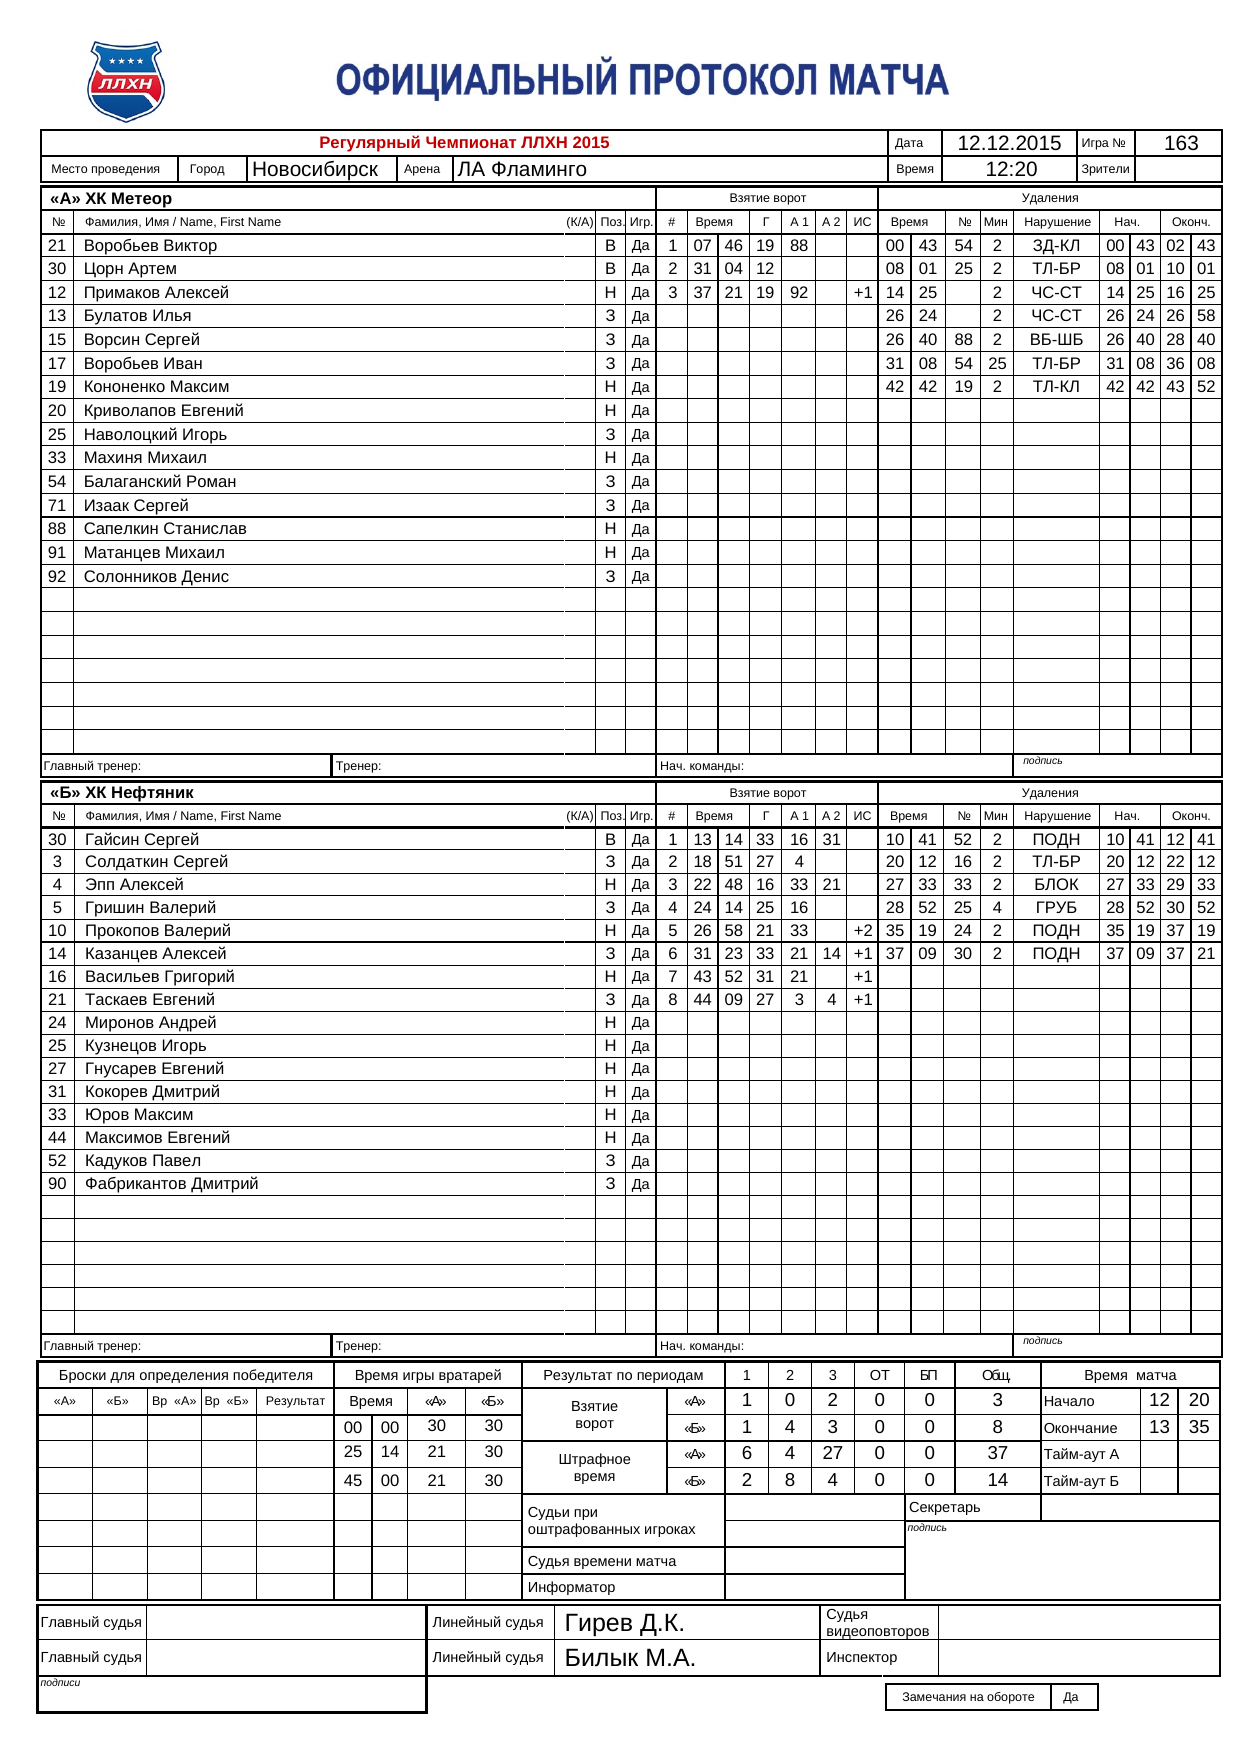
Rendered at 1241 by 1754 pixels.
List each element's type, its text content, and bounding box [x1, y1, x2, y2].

table_cell [626, 659, 655, 682]
table_cell 33 [750, 829, 781, 849]
table_cell [1014, 989, 1099, 1011]
table_cell 26 [879, 305, 910, 327]
table_cell [981, 683, 1013, 706]
table_cell 52 [1192, 896, 1221, 918]
table_cell 8 [657, 989, 687, 1011]
table_cell [565, 874, 595, 895]
table_cell Нач. [1100, 211, 1160, 233]
table_header Взятие ворот [657, 783, 877, 803]
table_cell [750, 1150, 781, 1172]
table_cell [688, 328, 717, 351]
table_cell [879, 588, 910, 611]
table_cell [1161, 636, 1190, 658]
table_cell [816, 281, 846, 303]
table_cell Штрафное время [523, 1442, 666, 1493]
table_cell [946, 683, 980, 706]
table_cell 4 [981, 896, 1013, 918]
table_cell [719, 1173, 749, 1195]
table_cell [1014, 1058, 1099, 1079]
table_cell [1192, 1288, 1221, 1310]
table_cell [1100, 707, 1129, 729]
table_cell Нарушение [1014, 805, 1099, 826]
table_cell [981, 1242, 1013, 1264]
table_cell [1131, 707, 1160, 729]
table_cell 33 [1131, 874, 1160, 895]
table_cell Н [596, 1012, 625, 1033]
table_header Дата [889, 131, 941, 155]
table_cell Место проведения [42, 157, 177, 181]
table_cell 21 [782, 943, 815, 964]
table_cell [565, 257, 595, 280]
table_cell [1131, 989, 1160, 1011]
table_cell 2 [657, 257, 687, 280]
table_cell 10 [1100, 829, 1129, 849]
table_cell [1100, 1311, 1129, 1333]
table_cell 92 [782, 281, 815, 303]
table_cell [202, 1441, 256, 1467]
table_cell ЧС-СТ [1014, 281, 1099, 303]
table_cell [688, 683, 717, 706]
table_cell 25 [981, 352, 1013, 374]
table_cell Да [626, 1150, 655, 1172]
table_cell З [596, 943, 625, 964]
table_cell [1100, 1288, 1129, 1310]
table_cell [408, 1547, 465, 1573]
table_cell Н [596, 1104, 625, 1126]
table_cell [912, 1150, 943, 1172]
table_cell 52 [944, 829, 980, 849]
table_cell [408, 1521, 465, 1546]
table_cell 5 [657, 920, 687, 941]
table_cell [912, 494, 945, 516]
table_cell [946, 730, 980, 753]
table_cell [719, 1058, 749, 1079]
table_cell [42, 1265, 74, 1287]
table_cell [847, 399, 877, 422]
table_cell [879, 707, 910, 729]
table_cell [981, 1104, 1013, 1126]
table_cell [981, 1311, 1013, 1333]
table_cell [1100, 1150, 1129, 1172]
table_cell [912, 989, 943, 1011]
table_cell Казанцев Алексей [75, 943, 564, 964]
table_cell 19 [750, 235, 781, 256]
table_cell [596, 659, 625, 682]
table_cell [944, 1127, 980, 1149]
table_cell ПОДН [1014, 829, 1099, 849]
table_cell Время [688, 805, 749, 826]
table_cell Поз. [596, 805, 625, 826]
table_cell [565, 1196, 595, 1218]
table_cell [1161, 1150, 1190, 1172]
table_cell [148, 1441, 201, 1467]
table_cell [688, 352, 717, 374]
table_cell 91 [42, 541, 73, 564]
table_cell Сапелкин Станислав [74, 518, 564, 540]
table_cell [981, 446, 1013, 469]
table_cell 24 [944, 920, 980, 941]
table_cell 22 [688, 874, 717, 895]
table_cell [782, 730, 815, 753]
table_cell [257, 1416, 333, 1440]
table_cell [75, 1219, 564, 1241]
table_cell 0 [855, 1442, 904, 1467]
table_cell [981, 707, 1013, 729]
table_cell [726, 1521, 904, 1546]
table_cell Фабрикантов Дмитрий [75, 1173, 564, 1195]
table_cell [1131, 612, 1160, 634]
table_cell Фамилия, Имя / Name, First Name [74, 211, 565, 233]
table_header Взятие ворот [657, 188, 877, 209]
table_cell (К/А) [565, 805, 595, 826]
table_cell [202, 1547, 256, 1573]
table_cell Кадуков Павел [75, 1150, 564, 1172]
table_cell [719, 328, 749, 351]
table_cell 27 [750, 989, 781, 1011]
table_cell [1014, 966, 1099, 987]
table_cell [981, 1035, 1013, 1057]
table_cell # [657, 211, 687, 233]
table_cell [847, 1104, 877, 1126]
table_cell [39, 1494, 92, 1520]
table_cell [1179, 1441, 1219, 1467]
table_cell [981, 423, 1013, 445]
table_cell 12 [1161, 829, 1190, 849]
table_cell [946, 470, 980, 493]
table_cell [750, 1196, 781, 1218]
table_cell [93, 1468, 147, 1493]
table_cell [565, 518, 595, 540]
table_cell 43 [1192, 235, 1221, 256]
table_cell [1192, 1265, 1221, 1287]
table_cell [657, 565, 687, 587]
table_cell [39, 1574, 92, 1599]
table_cell [1014, 1219, 1099, 1241]
table_cell 31 [879, 352, 910, 374]
table_cell Да [626, 943, 655, 964]
table_cell 14 [879, 281, 910, 303]
table_cell [879, 1012, 910, 1033]
table_cell [1131, 966, 1160, 987]
table_cell [879, 565, 910, 587]
table_cell Н [596, 399, 625, 422]
table_cell [1161, 1127, 1190, 1149]
table_cell З [596, 1173, 625, 1195]
table_cell 31 [750, 966, 781, 987]
table_cell [408, 1574, 465, 1599]
table_cell 19 [912, 920, 943, 941]
table_cell [565, 636, 595, 658]
table_cell Оконч. [1161, 805, 1221, 826]
table_cell [816, 541, 846, 564]
table_cell [1014, 730, 1099, 753]
table_cell [816, 683, 846, 706]
table_cell [944, 1242, 980, 1264]
table_cell [750, 518, 781, 540]
table_cell [719, 376, 749, 398]
table_cell [1192, 399, 1221, 422]
table_header 3 [812, 1363, 854, 1387]
table_cell 26 [1100, 305, 1129, 327]
table_cell 19 [42, 376, 73, 398]
table_cell [719, 1012, 749, 1033]
table_cell 02 [1161, 235, 1190, 256]
table_cell [981, 470, 1013, 493]
table_cell [657, 683, 687, 706]
table_cell [782, 565, 815, 587]
table_cell 30 [466, 1416, 521, 1440]
table_cell Окончание [1042, 1415, 1140, 1440]
table_cell [565, 399, 595, 422]
table_cell [719, 541, 749, 564]
table_cell [74, 659, 564, 682]
table_cell Нач. [1100, 805, 1160, 826]
table_cell 30 [466, 1441, 521, 1467]
table_cell [981, 1196, 1013, 1218]
table_cell [428, 1677, 882, 1711]
table_cell [1100, 636, 1129, 658]
table_cell [1192, 1196, 1221, 1218]
table_cell [257, 1468, 333, 1493]
table_cell 33 [782, 920, 815, 941]
table_cell [981, 730, 1013, 753]
table_cell [946, 494, 980, 516]
table_cell [816, 588, 846, 611]
table_cell Инспектор [821, 1640, 938, 1675]
table_cell 33 [782, 874, 815, 895]
table_cell [74, 707, 564, 729]
table_cell [816, 1012, 846, 1033]
table_cell [1136, 157, 1221, 181]
table_cell 44 [42, 1127, 74, 1149]
table_cell № [42, 805, 74, 826]
table_cell [719, 1104, 749, 1126]
table_cell [782, 352, 815, 374]
table_cell +1 [847, 989, 877, 1011]
table_cell [782, 1288, 815, 1310]
table_cell [1161, 1104, 1190, 1126]
table_cell [750, 1219, 781, 1241]
table_header БП [905, 1363, 954, 1387]
table_cell ИС [847, 805, 877, 826]
table_cell [93, 1494, 147, 1520]
table_cell [1161, 399, 1190, 422]
table_cell [565, 305, 595, 327]
table_cell 41 [912, 829, 943, 849]
table_cell [75, 1265, 564, 1287]
table_cell [565, 966, 595, 987]
table_cell [74, 612, 564, 634]
table_cell В [596, 257, 625, 280]
table_cell 42 [1100, 376, 1129, 398]
table_cell 41 [1131, 829, 1160, 849]
table_cell 31 [688, 257, 717, 280]
table_cell Кузнецов Игорь [75, 1035, 564, 1057]
table_cell 33 [912, 874, 943, 895]
table_cell 2 [981, 920, 1013, 941]
table_cell [565, 730, 595, 753]
table_cell «А» [668, 1442, 724, 1467]
table_cell [93, 1574, 147, 1599]
table_cell [750, 1265, 781, 1287]
table_cell [39, 1521, 92, 1546]
table_cell Главный судья [39, 1606, 146, 1639]
table_cell [1161, 494, 1190, 516]
table_cell [688, 399, 717, 422]
table_cell 33 [944, 874, 980, 895]
table_cell [1131, 683, 1160, 706]
table_cell [879, 1219, 910, 1241]
table_cell [1014, 518, 1099, 540]
table_cell [912, 1058, 943, 1079]
table_cell [879, 612, 910, 634]
table_cell [42, 1196, 74, 1218]
table_cell [688, 612, 717, 634]
table_cell [719, 588, 749, 611]
table_cell [816, 1265, 846, 1287]
table_cell [981, 636, 1013, 658]
table_cell 0 [905, 1468, 954, 1493]
table_cell [202, 1494, 256, 1520]
table_cell [1161, 1081, 1190, 1103]
table_cell [626, 1242, 655, 1264]
table_cell 44 [688, 989, 717, 1011]
table_cell [1014, 1081, 1099, 1103]
table_cell [782, 707, 815, 729]
table_cell [657, 1196, 687, 1218]
table_cell [981, 1012, 1013, 1033]
table_cell [1014, 1265, 1099, 1287]
table_cell [657, 636, 687, 658]
table_cell 00 [1100, 235, 1129, 256]
table_cell [879, 1058, 910, 1079]
table_cell Махиня Михаил [74, 446, 564, 469]
table_cell В [596, 829, 625, 849]
table_cell [1192, 966, 1221, 987]
table_cell [847, 659, 877, 682]
table_cell [1014, 494, 1099, 516]
table_cell [657, 446, 687, 469]
table_cell [944, 1150, 980, 1172]
table_cell [1100, 565, 1129, 587]
table_cell [335, 1494, 371, 1520]
table_cell [42, 707, 73, 729]
table_cell Начало [1042, 1389, 1140, 1413]
table_cell [782, 1311, 815, 1333]
table_cell [1161, 1035, 1190, 1057]
table_cell 33 [42, 446, 73, 469]
table_cell 25 [944, 896, 980, 918]
table_cell [596, 1265, 625, 1287]
table_cell [75, 1288, 564, 1310]
table_cell Да [626, 494, 655, 516]
table_cell [1161, 1219, 1190, 1241]
table_cell [719, 1150, 749, 1172]
table_cell [1014, 446, 1099, 469]
table_cell [565, 612, 595, 634]
table_cell [93, 1547, 147, 1573]
table_cell «А» [668, 1389, 724, 1413]
table_cell 14 [956, 1468, 1040, 1493]
table_cell [912, 470, 945, 493]
table_cell [565, 707, 595, 729]
table_cell [1192, 1242, 1221, 1264]
table_cell [1161, 1173, 1190, 1195]
table_cell [912, 1311, 943, 1333]
table_cell [1192, 494, 1221, 516]
table_cell [912, 565, 945, 587]
table_cell [1014, 541, 1099, 564]
table_cell [1192, 636, 1221, 658]
table_cell [626, 636, 655, 658]
table_cell [657, 1127, 687, 1149]
table_cell 2 [981, 305, 1013, 327]
table_cell 00 [373, 1416, 407, 1440]
table_cell Гришин Валерий [75, 896, 564, 918]
table_cell 2 [981, 943, 1013, 964]
table_cell [912, 541, 945, 564]
table_cell [42, 730, 73, 753]
table_cell 35 [879, 920, 910, 941]
table_cell З [596, 423, 625, 445]
table_cell Булатов Илья [74, 305, 564, 327]
table_cell Линейный судья [428, 1640, 554, 1675]
table_cell 27 [812, 1442, 854, 1467]
table_cell 13 [1141, 1415, 1177, 1440]
table_cell ГРУБ [1014, 896, 1099, 918]
table_cell [847, 1127, 877, 1149]
table_cell [1100, 1012, 1129, 1033]
table_cell 37 [879, 943, 910, 964]
table_cell [335, 1574, 371, 1599]
table_cell [657, 470, 687, 493]
table_cell [981, 1127, 1013, 1149]
table_cell [1161, 1012, 1190, 1033]
table_cell [912, 1265, 943, 1287]
table_cell [626, 588, 655, 611]
table_cell Вр «А» [148, 1389, 201, 1413]
table_cell [1100, 1196, 1129, 1218]
table_cell [847, 328, 877, 351]
table_cell [981, 612, 1013, 634]
table_cell [1100, 1173, 1129, 1195]
table_cell [782, 328, 815, 351]
table_cell 35 [1179, 1415, 1219, 1440]
table_cell 4 [657, 896, 687, 918]
table_cell [565, 1288, 595, 1310]
table_cell 88 [782, 235, 815, 256]
table_cell [912, 659, 945, 682]
table_cell [1100, 683, 1129, 706]
table_cell ПОДН [1014, 920, 1099, 941]
table_cell 54 [946, 235, 980, 256]
table_cell 2 [981, 874, 1013, 895]
table_cell [879, 446, 910, 469]
table_cell [373, 1521, 407, 1546]
table_cell [565, 588, 595, 611]
table_cell [816, 1081, 846, 1103]
picture [5, 28, 1179, 129]
table_cell [719, 1265, 749, 1287]
table_cell [688, 423, 717, 445]
table_cell [981, 989, 1013, 1011]
table_cell [912, 1219, 943, 1241]
table_cell Тренер: [333, 1335, 655, 1356]
table_cell Нарушение [1014, 211, 1099, 233]
table_cell [981, 399, 1013, 422]
table_cell Н [596, 281, 625, 303]
table_cell [879, 1173, 910, 1195]
table_cell [688, 1219, 717, 1241]
table_cell 2 [981, 376, 1013, 398]
table_cell [946, 399, 980, 422]
table_cell [1131, 1219, 1160, 1241]
table_cell [1131, 1035, 1160, 1057]
table_cell [750, 1058, 781, 1079]
table_cell 10 [879, 829, 910, 849]
table_cell [688, 1173, 717, 1195]
table_header Броски для определения победителя [39, 1363, 333, 1387]
table_cell 2 [981, 281, 1013, 303]
table_cell [257, 1547, 333, 1573]
table_cell [1131, 565, 1160, 587]
table_cell [74, 588, 564, 611]
table_cell 40 [912, 328, 945, 351]
table_cell Тайм-аут Б [1042, 1468, 1140, 1493]
table_cell 25 [335, 1441, 371, 1467]
table_cell [981, 1173, 1013, 1195]
table_cell [912, 588, 945, 611]
table_cell ПОДН [1014, 943, 1099, 964]
table_cell [565, 446, 595, 469]
table_cell 31 [1100, 352, 1129, 374]
table_cell [750, 1035, 781, 1057]
table_cell [148, 1494, 201, 1520]
table_cell [939, 1606, 1219, 1639]
table_cell [912, 612, 945, 634]
table_cell [879, 1150, 910, 1172]
table_cell Кокорев Дмитрий [75, 1081, 564, 1103]
table_cell [816, 1150, 846, 1172]
table_cell [565, 1173, 595, 1195]
table_cell [981, 966, 1013, 987]
table_cell [1192, 1104, 1221, 1126]
table_cell [42, 1219, 74, 1241]
table_cell [93, 1416, 147, 1440]
table_cell [719, 659, 749, 682]
table_cell А 1 [782, 211, 815, 233]
table_cell 3 [657, 281, 687, 303]
table_cell Н [596, 1127, 625, 1149]
table_cell 1 [657, 235, 687, 256]
table_cell З [596, 328, 625, 351]
table_cell [782, 305, 815, 327]
table_cell 30 [408, 1416, 465, 1440]
table_cell Солонников Денис [74, 565, 564, 587]
table_cell Время [335, 1389, 407, 1413]
table_cell 36 [1161, 352, 1190, 374]
table_cell [565, 541, 595, 564]
table_cell [981, 588, 1013, 611]
table_cell [816, 636, 846, 658]
table_cell 2 [981, 235, 1013, 256]
table_cell [782, 518, 815, 540]
table_cell [879, 966, 910, 987]
table_cell Васильев Григорий [75, 966, 564, 987]
table_cell Фамилия, Имя / Name, First Name [75, 805, 565, 826]
table_cell [944, 966, 980, 987]
table_cell 16 [42, 966, 74, 987]
table_cell подпись [1014, 755, 1221, 776]
table_cell [688, 1104, 717, 1126]
table_cell [688, 470, 717, 493]
table_cell Воробьев Виктор [74, 235, 564, 256]
table_cell Н [596, 1058, 625, 1079]
table_cell Г [750, 805, 781, 826]
table_cell [782, 1127, 815, 1149]
table_cell 09 [912, 943, 943, 964]
table_cell [847, 1311, 877, 1333]
table_cell [847, 707, 877, 729]
table_cell «Б » [466, 1389, 521, 1413]
table_cell [148, 1521, 201, 1546]
table_cell [816, 1035, 846, 1057]
table_cell [719, 1196, 749, 1218]
table_cell 01 [912, 257, 945, 280]
table_cell 07 [688, 235, 717, 256]
table_cell [565, 565, 595, 587]
table_cell 23 [719, 943, 749, 964]
table_cell [981, 565, 1013, 587]
table_cell 28 [1100, 896, 1129, 918]
table_cell [879, 636, 910, 658]
table_cell [782, 470, 815, 493]
table_cell [688, 707, 717, 729]
table_cell Н [596, 874, 625, 895]
table_cell [596, 683, 625, 706]
table_cell Взятие ворот [523, 1389, 666, 1440]
table_cell [782, 1104, 815, 1126]
table_cell [596, 1288, 625, 1310]
table_cell [466, 1494, 521, 1520]
table_cell «Б» [668, 1415, 724, 1440]
table_cell [42, 1288, 74, 1310]
table_header Удаления [879, 188, 1221, 209]
table_cell Да [626, 896, 655, 918]
table_cell [657, 494, 687, 516]
table_cell [1192, 1150, 1221, 1172]
table_cell [750, 1104, 781, 1126]
table_cell «Б» [668, 1468, 724, 1493]
table_cell 2 [657, 850, 687, 872]
table_cell [565, 1058, 595, 1079]
table_cell 58 [719, 920, 749, 941]
table_cell Криволапов Евгений [74, 399, 564, 422]
table_cell [847, 612, 877, 634]
table_cell [1192, 683, 1221, 706]
table_cell +1 [847, 943, 877, 964]
table_cell [816, 257, 846, 280]
table_cell [1161, 470, 1190, 493]
table_cell [1100, 1058, 1129, 1079]
table_cell [565, 1081, 595, 1103]
table_cell [626, 1311, 655, 1333]
table_cell [847, 1219, 877, 1241]
table_header Время игры вратарей [335, 1363, 521, 1387]
table_cell [750, 1311, 781, 1333]
table_cell [1100, 494, 1129, 516]
table_cell 31 [816, 829, 846, 849]
table_cell [816, 328, 846, 351]
table_cell 26 [1100, 328, 1129, 351]
table_cell [816, 1196, 846, 1218]
table_cell [782, 1219, 815, 1241]
table_cell [750, 494, 781, 516]
table_cell [726, 1575, 904, 1599]
table_cell 2 [726, 1468, 768, 1493]
table_cell 1 [726, 1389, 768, 1413]
table_cell [1014, 1196, 1099, 1218]
table_cell Да [626, 328, 655, 351]
table_cell [657, 1058, 687, 1079]
table_cell [782, 659, 815, 682]
table_cell [1161, 423, 1190, 445]
table_header Замечания на обороте [887, 1685, 1050, 1709]
table_header Регулярный Чемпионат ЛЛХН 2015 [42, 131, 887, 155]
table_cell 48 [719, 874, 749, 895]
table_cell Гайсин Сергей [75, 829, 564, 849]
table_cell [750, 541, 781, 564]
table_cell Вр «Б» [202, 1389, 256, 1413]
table_cell Да [626, 829, 655, 849]
table_cell [257, 1521, 333, 1546]
table_cell [1192, 470, 1221, 493]
table_cell [847, 683, 877, 706]
table_cell 37 [688, 281, 717, 303]
table_cell [626, 1288, 655, 1310]
table_cell [981, 1288, 1013, 1310]
table_cell 54 [42, 470, 73, 493]
table_cell [257, 1574, 333, 1599]
table_cell Нач. команды: [657, 755, 1012, 776]
table_cell [883, 1677, 1220, 1681]
table_cell 3 [42, 850, 74, 872]
table_cell [847, 1265, 877, 1287]
table_cell [1014, 1035, 1099, 1057]
table_cell [657, 1265, 687, 1287]
table_cell [1192, 1012, 1221, 1033]
table_cell Тайм-аут А [1042, 1441, 1140, 1467]
table_cell ТЛ-БР [1014, 850, 1099, 872]
table_cell [912, 730, 945, 753]
table_cell [688, 376, 717, 398]
table_cell [565, 1242, 595, 1264]
table_cell [596, 707, 625, 729]
table_cell [946, 423, 980, 445]
table_cell [981, 494, 1013, 516]
table_cell [816, 1173, 846, 1195]
table_cell [565, 470, 595, 493]
table_cell 40 [1192, 328, 1221, 351]
table_cell [1100, 1219, 1129, 1241]
table_cell [1100, 966, 1129, 987]
table_cell [1131, 1265, 1160, 1287]
table_cell +1 [847, 281, 877, 303]
table_cell [1161, 565, 1190, 587]
table_cell 26 [1161, 305, 1190, 327]
table_cell [1099, 1682, 1220, 1711]
table_cell [847, 1173, 877, 1195]
table_cell [565, 376, 595, 398]
table_cell [782, 1012, 815, 1033]
table_cell [565, 1127, 595, 1149]
table_cell [816, 518, 846, 540]
table_cell 0 [905, 1415, 954, 1440]
table_cell Да [626, 565, 655, 587]
table_cell [657, 612, 687, 634]
table_cell [912, 1242, 943, 1264]
table_cell [847, 423, 877, 445]
table_cell 8 [956, 1415, 1040, 1440]
table_cell 21 [719, 281, 749, 303]
table_cell [816, 1104, 846, 1126]
table_cell [596, 588, 625, 611]
table_cell Н [596, 1081, 625, 1103]
table_cell [946, 707, 980, 729]
table_cell [39, 1547, 92, 1573]
table_cell [944, 1196, 980, 1218]
table_cell [1192, 1058, 1221, 1079]
table_cell Город [179, 157, 246, 181]
table_cell [782, 1058, 815, 1079]
table_cell ЧС-СТ [1014, 305, 1099, 327]
table_cell [565, 659, 595, 682]
table_cell [626, 707, 655, 729]
table_cell Главный тренер: [42, 755, 330, 776]
table_cell Матанцев Михаил [74, 541, 564, 564]
table_cell 51 [719, 850, 749, 872]
table_cell [1131, 1104, 1160, 1126]
table_cell [879, 518, 910, 540]
table_cell 58 [1192, 305, 1221, 327]
table_cell [688, 494, 717, 516]
table_cell Судья видеоповторов [821, 1606, 938, 1639]
table_cell [719, 518, 749, 540]
table_cell [202, 1574, 256, 1599]
table_cell [596, 636, 625, 658]
table_cell [74, 730, 564, 753]
table_cell (К/А) [565, 211, 595, 233]
table_cell Н [596, 376, 625, 398]
table_cell [1192, 989, 1221, 1011]
table_cell [1100, 659, 1129, 682]
table_cell [912, 683, 945, 706]
table_cell [750, 1173, 781, 1195]
table_cell [1131, 399, 1160, 422]
table_cell 12 [750, 257, 781, 280]
table_cell [879, 1311, 910, 1333]
table_cell Миронов Андрей [75, 1012, 564, 1033]
table_cell [847, 829, 877, 849]
table_cell [657, 1242, 687, 1264]
table_cell 31 [42, 1081, 74, 1103]
table_cell [782, 588, 815, 611]
table_cell [688, 1058, 717, 1079]
table_cell Время [889, 157, 941, 181]
table_cell [148, 1416, 201, 1440]
table_cell [596, 1196, 625, 1218]
table_cell 16 [1161, 281, 1190, 303]
table_cell [847, 874, 877, 895]
table_cell 3 [657, 874, 687, 895]
table_cell 12 [42, 281, 73, 303]
table_cell А 2 [816, 805, 846, 826]
table_cell [847, 730, 877, 753]
table_cell [847, 518, 877, 540]
table_header «Б» ХК Нефтяник [42, 783, 655, 803]
table_cell [688, 1150, 717, 1172]
table_cell Да [626, 1035, 655, 1057]
table_cell 5 [42, 896, 74, 918]
table_cell [93, 1441, 147, 1467]
table_cell [946, 612, 980, 634]
table_cell [1161, 683, 1190, 706]
table_cell [688, 541, 717, 564]
table_cell Да [626, 235, 655, 256]
table_cell 30 [944, 943, 980, 964]
table_cell [1014, 1127, 1099, 1149]
table_cell [565, 352, 595, 374]
table_cell [466, 1574, 521, 1599]
table_cell Эпп Алексей [75, 874, 564, 895]
table_cell [147, 1640, 425, 1675]
table_cell [373, 1494, 407, 1520]
table_cell 01 [1131, 257, 1160, 280]
table_cell [946, 588, 980, 611]
table_cell 0 [769, 1389, 811, 1413]
table_cell [1161, 659, 1190, 682]
table_cell [565, 1219, 595, 1241]
table_cell Воробьев Иван [74, 352, 564, 374]
table_cell 25 [946, 257, 980, 280]
table_cell 46 [719, 235, 749, 256]
table_cell [39, 1416, 92, 1440]
table_cell [626, 1196, 655, 1218]
table_cell [565, 829, 595, 849]
table_cell [981, 1081, 1013, 1103]
table_cell Да [626, 920, 655, 941]
table_cell 26 [879, 328, 910, 351]
table_cell 12 [1131, 850, 1160, 872]
table_cell [657, 1104, 687, 1126]
table_cell [782, 494, 815, 516]
table_header 1 [726, 1363, 768, 1387]
table_cell [912, 707, 945, 729]
table_cell [75, 1242, 564, 1264]
table_cell 37 [1161, 920, 1190, 941]
table_cell З [596, 352, 625, 374]
table_cell [1192, 446, 1221, 469]
table_cell [1100, 541, 1129, 564]
table_cell [626, 730, 655, 753]
table_cell [1161, 518, 1190, 540]
table_cell [42, 612, 73, 634]
table_cell Г [750, 211, 781, 233]
table_cell Изаак Сергей [74, 494, 564, 516]
table_cell Юров Максим [75, 1104, 564, 1126]
table_cell [1100, 1242, 1129, 1264]
table_cell [626, 612, 655, 634]
table_cell [657, 518, 687, 540]
table_cell [750, 376, 781, 398]
table_cell [879, 730, 910, 753]
table_cell [1131, 1242, 1160, 1264]
table_cell [373, 1574, 407, 1599]
table_cell [1131, 1150, 1160, 1172]
table_cell 14 [42, 943, 74, 964]
table_cell Зрители [1078, 157, 1134, 181]
table_cell [816, 1058, 846, 1079]
table_cell 52 [912, 896, 943, 918]
table_cell [912, 423, 945, 445]
table_cell 18 [688, 850, 717, 872]
table_cell [39, 1468, 92, 1493]
table_cell [42, 1242, 74, 1264]
table_cell [879, 494, 910, 516]
table_cell [816, 850, 846, 872]
table_cell [1161, 1058, 1190, 1079]
table_cell [719, 423, 749, 445]
table_cell Билык М.А. [555, 1640, 819, 1675]
table_cell 24 [912, 305, 945, 327]
table_cell 21 [408, 1468, 465, 1493]
table_cell 4 [816, 989, 846, 1011]
table_cell Арена [398, 157, 452, 181]
table_cell Таскаев Евгений [75, 989, 564, 1011]
table_cell [726, 1548, 904, 1573]
table_cell [657, 399, 687, 422]
table_cell 90 [42, 1173, 74, 1195]
table_cell [946, 446, 980, 469]
table_cell [816, 1242, 846, 1264]
table_cell Да [626, 518, 655, 540]
table_cell [782, 423, 815, 445]
table_cell [565, 943, 595, 964]
table_cell 19 [750, 281, 781, 303]
table_cell [816, 1288, 846, 1310]
table_cell Да [626, 376, 655, 398]
table_cell Информатор [523, 1575, 724, 1599]
table_cell [1014, 1104, 1099, 1126]
table_cell Балаганский Роман [74, 470, 564, 493]
table_cell [912, 1196, 943, 1218]
table_cell 25 [42, 423, 73, 445]
table_cell [719, 352, 749, 374]
table_cell [688, 1311, 717, 1333]
table_cell Да [626, 257, 655, 280]
table_cell 25 [912, 281, 945, 303]
table_cell Оконч. [1161, 211, 1221, 233]
table_cell 30 [1161, 896, 1190, 918]
table_cell 0 [905, 1389, 954, 1413]
table_cell [565, 1311, 595, 1333]
table_cell [944, 1173, 980, 1195]
table_cell [750, 730, 781, 753]
table_cell [879, 1104, 910, 1126]
table_cell [335, 1547, 371, 1573]
table_cell [1014, 683, 1099, 706]
table_cell [688, 1127, 717, 1149]
table_cell 43 [912, 235, 945, 256]
table_cell 71 [42, 494, 73, 516]
table_cell Да [626, 305, 655, 327]
table_header Игра № [1078, 131, 1134, 155]
table_cell [816, 920, 846, 941]
table_cell [1131, 636, 1160, 658]
table_cell Время [688, 211, 749, 233]
table_cell З [596, 989, 625, 1011]
table_cell 16 [750, 874, 781, 895]
table_cell [1014, 423, 1099, 445]
table_cell [1192, 659, 1221, 682]
table_cell [1131, 423, 1160, 445]
table_cell 12 [912, 850, 943, 872]
table_cell «Б» [93, 1389, 147, 1413]
table_cell [657, 1012, 687, 1033]
table_cell [657, 541, 687, 564]
table_cell [688, 518, 717, 540]
table_cell [944, 1219, 980, 1241]
table_cell [373, 1547, 407, 1573]
table_cell 2 [981, 257, 1013, 280]
table_cell Да [626, 1081, 655, 1103]
table_cell Ворсин Сергей [74, 328, 564, 351]
table_cell Наволоцкий Игорь [74, 423, 564, 445]
table_cell Тренер: [333, 755, 655, 776]
table_cell [946, 541, 980, 564]
table_cell 25 [42, 1035, 74, 1057]
table_cell № [944, 805, 980, 826]
table_cell [657, 376, 687, 398]
table_cell [879, 541, 910, 564]
table_cell [1192, 1035, 1221, 1057]
table_cell [1192, 541, 1221, 564]
table_cell [719, 1081, 749, 1103]
table_cell Нач. команды: [657, 1335, 1012, 1356]
table_cell Н [596, 518, 625, 540]
table_cell [1014, 659, 1099, 682]
table_cell [719, 305, 749, 327]
table_cell [1161, 1265, 1190, 1287]
table_cell [1100, 470, 1129, 493]
table_cell 7 [657, 966, 687, 987]
table_cell [944, 989, 980, 1011]
table_cell [782, 1150, 815, 1172]
table_cell [1192, 518, 1221, 540]
table_cell Да [626, 1104, 655, 1126]
table_cell [1192, 1311, 1221, 1333]
table_cell [719, 1127, 749, 1149]
table_cell [657, 730, 687, 753]
table_cell [946, 518, 980, 540]
table_cell 09 [719, 989, 749, 1011]
table_cell Да [626, 541, 655, 564]
table_cell 09 [1131, 943, 1160, 964]
table_cell 30 [42, 257, 73, 280]
table_cell 28 [879, 896, 910, 918]
table_cell 13 [42, 305, 73, 327]
table_cell [750, 1081, 781, 1103]
table_cell [750, 352, 781, 374]
table_cell Мин [981, 211, 1013, 233]
table_cell Да [626, 989, 655, 1011]
table_cell 00 [373, 1468, 407, 1493]
table_cell [847, 1081, 877, 1103]
table_cell [847, 376, 877, 398]
table_cell [944, 1058, 980, 1079]
table_cell [719, 446, 749, 469]
table_cell [1131, 730, 1160, 753]
table_cell 88 [42, 518, 73, 540]
table_cell Да [626, 966, 655, 987]
table_cell [879, 1127, 910, 1149]
table_cell 52 [1131, 896, 1160, 918]
table_cell [719, 1242, 749, 1264]
table_cell [944, 1035, 980, 1057]
table_cell 42 [879, 376, 910, 398]
table_header «А» ХК Метеор [42, 188, 655, 209]
table_cell Солдаткин Сергей [75, 850, 564, 872]
table_cell [657, 659, 687, 682]
table_cell [1042, 1495, 1219, 1520]
table_cell [1014, 399, 1099, 422]
table_header Удаления [879, 783, 1221, 803]
table_cell [816, 896, 846, 918]
table_cell [657, 305, 687, 327]
table_cell № [42, 211, 73, 233]
table_cell [816, 565, 846, 587]
table_cell [148, 1547, 201, 1573]
table_cell 4 [812, 1468, 854, 1493]
table_cell З [596, 565, 625, 587]
table_cell [750, 446, 781, 469]
table_cell [1161, 446, 1190, 469]
table_cell Кононенко Максим [74, 376, 564, 398]
table_cell [750, 423, 781, 445]
table_cell 33 [1192, 874, 1221, 895]
table_cell Судьи при оштрафованных игроках [523, 1495, 724, 1546]
table_cell [688, 565, 717, 587]
table_cell 14 [719, 896, 749, 918]
table_cell [565, 1265, 595, 1287]
table_cell [939, 1640, 1219, 1675]
table_cell [847, 1035, 877, 1057]
table_cell 2 [981, 850, 1013, 872]
table_cell Да [626, 1058, 655, 1079]
table_cell # [657, 805, 687, 826]
table_cell Примаков Алексей [74, 281, 564, 303]
table_cell [879, 1288, 910, 1310]
table_cell [688, 1242, 717, 1264]
table_cell 21 [1192, 943, 1221, 964]
table_cell 52 [42, 1150, 74, 1172]
table_cell [1161, 1311, 1190, 1333]
table_cell 21 [42, 989, 74, 1011]
table_cell [816, 305, 846, 327]
table_cell [1131, 1173, 1160, 1195]
table_cell 31 [688, 943, 717, 964]
table_cell [816, 1311, 846, 1333]
table_cell [335, 1521, 371, 1546]
table_header ОТ [855, 1363, 904, 1387]
table_cell [1014, 1150, 1099, 1172]
table_cell [1141, 1441, 1177, 1467]
table_cell [1161, 1196, 1190, 1218]
table_cell [626, 1265, 655, 1287]
table_cell [1100, 1265, 1129, 1287]
table_cell [847, 1058, 877, 1079]
table_cell [816, 399, 846, 422]
table_cell 26 [688, 920, 717, 941]
table_cell [944, 1265, 980, 1287]
table_cell [657, 588, 687, 611]
table_cell [1014, 1012, 1099, 1033]
table_cell З [596, 305, 625, 327]
table_cell [1100, 612, 1129, 634]
table_cell 08 [1131, 352, 1160, 374]
table_cell [1131, 1012, 1160, 1033]
table_cell [719, 1288, 749, 1310]
table_cell [565, 281, 595, 303]
table_cell В [596, 235, 625, 256]
table_cell 08 [879, 257, 910, 280]
table_cell [946, 659, 980, 682]
table_cell [912, 518, 945, 540]
table_cell [565, 989, 595, 1011]
table_cell [657, 1035, 687, 1057]
table_cell [782, 612, 815, 634]
table_cell [42, 636, 73, 658]
table_cell [688, 1196, 717, 1218]
table_cell [719, 1311, 749, 1333]
table_cell [719, 565, 749, 587]
table_cell [719, 1035, 749, 1057]
table_cell [1131, 470, 1160, 493]
table_cell [719, 470, 749, 493]
table_cell 27 [42, 1058, 74, 1079]
table_cell Игр. [626, 211, 655, 233]
table_cell [981, 1058, 1013, 1079]
table_cell БЛОК [1014, 874, 1099, 895]
table_cell [1161, 541, 1190, 564]
table_cell ТЛ-БР [1014, 257, 1099, 280]
table_cell «А» [408, 1389, 465, 1413]
table_cell [1161, 612, 1190, 634]
table_cell [816, 1219, 846, 1241]
table_cell Да [626, 352, 655, 374]
table_cell 24 [42, 1012, 74, 1033]
table_cell [816, 659, 846, 682]
table_cell [39, 1441, 92, 1467]
table_cell [42, 683, 73, 706]
table_cell [981, 659, 1013, 682]
table_cell [657, 1288, 687, 1310]
table_cell Да [626, 281, 655, 303]
table_cell [688, 305, 717, 327]
table_cell [1014, 636, 1099, 658]
table_cell [1100, 1035, 1129, 1057]
table_cell [565, 920, 595, 941]
table_cell [42, 659, 73, 682]
table_cell [688, 446, 717, 469]
table_cell [688, 1265, 717, 1287]
table_cell [1100, 730, 1129, 753]
table_cell [565, 235, 595, 256]
table_cell Да [626, 1173, 655, 1195]
table_cell [596, 730, 625, 753]
table_cell Максимов Евгений [75, 1127, 564, 1149]
table_cell [202, 1416, 256, 1440]
table_cell [719, 683, 749, 706]
table_cell 27 [750, 850, 781, 872]
table_cell [1131, 446, 1160, 469]
table_cell [1014, 612, 1099, 634]
table_cell [847, 850, 877, 872]
table_cell [912, 1173, 943, 1195]
table_cell 19 [946, 376, 980, 398]
table_cell З [596, 470, 625, 493]
table_cell [1100, 423, 1129, 445]
table_cell [626, 683, 655, 706]
table_cell 37 [956, 1442, 1040, 1467]
table_cell [1161, 1288, 1190, 1310]
table_cell 24 [688, 896, 717, 918]
table_cell [944, 1104, 980, 1126]
table_cell [1192, 565, 1221, 587]
table_cell ВБ-ШБ [1014, 328, 1099, 351]
table_cell [912, 1288, 943, 1310]
table_cell [1192, 612, 1221, 634]
table_cell 92 [42, 565, 73, 587]
table_cell [657, 328, 687, 351]
table_cell ИС [847, 211, 877, 233]
table_cell Гнусарев Евгений [75, 1058, 564, 1079]
table_cell [912, 636, 945, 658]
table_cell [1161, 707, 1190, 729]
table_cell Цорн Артем [74, 257, 564, 280]
table_cell [782, 376, 815, 398]
table_cell № [946, 211, 980, 233]
table_cell 25 [1192, 281, 1221, 303]
table_cell 21 [816, 874, 846, 895]
table_cell [847, 588, 877, 611]
table_cell Н [596, 1035, 625, 1057]
table_cell [782, 446, 815, 469]
table_cell [879, 989, 910, 1011]
table_cell [1014, 1288, 1099, 1310]
table_cell [719, 612, 749, 634]
table_cell [565, 1012, 595, 1033]
table_cell [750, 636, 781, 658]
table_cell [1141, 1468, 1177, 1493]
table_cell [565, 423, 595, 445]
table_cell [1014, 1242, 1099, 1264]
table_cell [719, 1219, 749, 1241]
table_cell 13 [688, 829, 717, 849]
table_cell [1131, 659, 1160, 682]
table_cell [782, 1035, 815, 1057]
table_cell 6 [726, 1442, 768, 1467]
table_cell 24 [1131, 305, 1160, 327]
table_cell [657, 1219, 687, 1241]
table_cell [816, 966, 846, 987]
table_cell [408, 1494, 465, 1520]
table_cell 01 [1192, 257, 1221, 280]
table_cell З [596, 896, 625, 918]
table_cell [1192, 1081, 1221, 1103]
table_cell [946, 305, 980, 327]
table_cell Результат [257, 1389, 333, 1413]
table_cell [750, 565, 781, 587]
table_cell подписи [39, 1677, 425, 1711]
table_cell 2 [981, 829, 1013, 849]
table_cell [816, 707, 846, 729]
table_cell 16 [782, 896, 815, 918]
table_cell [879, 659, 910, 682]
table_cell [1014, 470, 1099, 493]
table_cell [626, 1219, 655, 1241]
table_cell Н [596, 920, 625, 941]
table_cell [1014, 707, 1099, 729]
table_cell +2 [847, 920, 877, 941]
table_cell [912, 446, 945, 469]
table_cell Секретарь [906, 1495, 1040, 1520]
table_cell [1100, 446, 1129, 469]
table_cell 37 [1161, 943, 1190, 964]
table_cell [1131, 588, 1160, 611]
table_cell [981, 541, 1013, 564]
table_cell 04 [719, 257, 749, 280]
table_cell [1161, 1242, 1190, 1264]
table_cell Время [879, 211, 945, 233]
table_cell [944, 1288, 980, 1310]
table_cell [816, 612, 846, 634]
table_cell 43 [1131, 235, 1160, 256]
table_cell [1192, 1173, 1221, 1195]
table_cell [148, 1468, 201, 1493]
table_cell [1131, 1288, 1160, 1310]
table_cell Новосибирск [248, 157, 396, 181]
table_cell [719, 636, 749, 658]
table_cell 21 [750, 920, 781, 941]
table_cell [1192, 588, 1221, 611]
table_cell [782, 399, 815, 422]
table_header 2 [769, 1363, 811, 1387]
table_cell 0 [855, 1415, 904, 1440]
table_cell 42 [1131, 376, 1160, 398]
table_cell 4 [769, 1442, 811, 1467]
table_cell [816, 470, 846, 493]
table_cell [879, 683, 910, 706]
table_cell [1014, 565, 1099, 587]
table_cell 29 [1161, 874, 1190, 895]
table_cell А 2 [816, 211, 846, 233]
table_cell [750, 305, 781, 327]
table_cell [1100, 989, 1129, 1011]
table_cell 20 [1179, 1389, 1219, 1413]
table_cell [782, 257, 815, 280]
table_cell [1131, 518, 1160, 540]
table_cell ЗД-КЛ [1014, 235, 1099, 256]
table_cell [946, 565, 980, 587]
table_cell [565, 683, 595, 706]
table_cell [688, 730, 717, 753]
table_cell [750, 612, 781, 634]
table_cell [946, 636, 980, 658]
table_cell [1161, 966, 1190, 987]
table_cell 4 [42, 874, 74, 895]
table_cell [1192, 707, 1221, 729]
table_cell [912, 1035, 943, 1057]
table_cell [912, 1012, 943, 1033]
table_cell [912, 1104, 943, 1126]
table_cell [782, 636, 815, 658]
table_cell Да [626, 423, 655, 445]
table_cell 1 [657, 829, 687, 849]
table_cell [657, 707, 687, 729]
table_cell [750, 659, 781, 682]
table_cell Да [626, 850, 655, 872]
table_cell 54 [946, 352, 980, 374]
table_cell З [596, 494, 625, 516]
table_cell Да [626, 1127, 655, 1149]
table_cell [1192, 423, 1221, 445]
table_cell [1014, 1311, 1099, 1333]
table_cell +1 [847, 966, 877, 987]
table_cell [750, 470, 781, 493]
table_cell 00 [335, 1416, 371, 1440]
table_cell ТЛ-КЛ [1014, 376, 1099, 398]
table_cell Мин [981, 805, 1013, 826]
table_cell 3 [782, 989, 815, 1011]
table_cell 25 [1131, 281, 1160, 303]
table_cell 0 [905, 1442, 954, 1467]
table_cell [596, 1311, 625, 1333]
table_cell [816, 423, 846, 445]
table_cell Да [626, 470, 655, 493]
table_cell 1 [726, 1415, 768, 1440]
table_cell 52 [719, 966, 749, 987]
table_cell [257, 1494, 333, 1520]
table_cell [1131, 1311, 1160, 1333]
table_cell [847, 470, 877, 493]
table_cell Гирев Д.К. [555, 1606, 819, 1639]
table_cell 10 [1161, 257, 1190, 280]
table_cell [782, 1081, 815, 1103]
table_cell [782, 1265, 815, 1287]
table_cell [688, 1081, 717, 1103]
table_cell [847, 257, 877, 280]
table_cell [565, 328, 595, 351]
table_cell 33 [750, 943, 781, 964]
table_cell [847, 305, 877, 327]
table_cell [1131, 1127, 1160, 1149]
table_cell А 1 [782, 805, 815, 826]
table_cell 08 [1192, 352, 1221, 374]
table_cell 27 [1100, 874, 1129, 895]
table_cell Н [596, 966, 625, 987]
table_cell [1014, 588, 1099, 611]
table_cell [202, 1468, 256, 1493]
table_cell [782, 683, 815, 706]
table_cell 3 [812, 1415, 854, 1440]
table_cell [1192, 1219, 1221, 1241]
table_cell 43 [688, 966, 717, 987]
table_header 163 [1136, 131, 1221, 155]
table_cell [879, 423, 910, 445]
table_cell [847, 235, 877, 256]
table_cell [1014, 1173, 1099, 1195]
table_cell [816, 1127, 846, 1149]
table_cell [912, 966, 943, 987]
table_cell Главный тренер: [42, 1335, 330, 1356]
table_cell [782, 1196, 815, 1218]
table_cell 88 [946, 328, 980, 351]
table_cell [657, 1311, 687, 1333]
table_cell 3 [956, 1389, 1040, 1413]
table_cell [1192, 730, 1221, 753]
table_cell [912, 1081, 943, 1103]
table_cell [847, 541, 877, 564]
table_cell [565, 850, 595, 872]
table_cell [816, 376, 846, 398]
table_cell [1161, 989, 1190, 1011]
table_cell [879, 399, 910, 422]
table_header Общ. [956, 1363, 1040, 1387]
table_cell [879, 1196, 910, 1218]
table_cell [847, 1242, 877, 1264]
table_cell [847, 1288, 877, 1310]
table_cell Да [626, 1012, 655, 1033]
table_cell 4 [782, 850, 815, 872]
table_cell [879, 1242, 910, 1264]
table_cell 8 [769, 1468, 811, 1493]
table_cell [1131, 494, 1160, 516]
table_header 12.12.2015 [943, 131, 1076, 155]
table_cell 2 [812, 1389, 854, 1413]
table_cell 22 [1161, 850, 1190, 872]
table_cell [912, 1127, 943, 1149]
table_cell 0 [855, 1389, 904, 1413]
table_cell [1131, 541, 1160, 564]
table_cell [816, 730, 846, 753]
table_cell [847, 352, 877, 374]
table_cell [750, 328, 781, 351]
table_cell Да [626, 399, 655, 422]
table_cell 37 [1100, 943, 1129, 964]
table_cell 20 [1100, 850, 1129, 872]
table_cell 14 [816, 943, 846, 964]
table_cell [688, 636, 717, 658]
table_cell 40 [1131, 328, 1160, 351]
table_cell [981, 518, 1013, 540]
table_cell 4 [769, 1415, 811, 1440]
table_cell 52 [1192, 376, 1221, 398]
table_cell [719, 399, 749, 422]
table_cell [719, 707, 749, 729]
table_cell [596, 612, 625, 634]
table_cell [688, 588, 717, 611]
table_cell 19 [1131, 920, 1160, 941]
table_cell 21 [408, 1441, 465, 1467]
table_cell [74, 636, 564, 658]
table_cell [946, 281, 980, 303]
table_cell Судья времени матча [523, 1548, 724, 1573]
table_cell [847, 565, 877, 587]
table_cell [750, 1242, 781, 1264]
table_cell [565, 494, 595, 516]
table_cell подпись [906, 1522, 1219, 1599]
table_cell [750, 1288, 781, 1310]
table_cell 12:20 [943, 157, 1076, 181]
table_cell [847, 494, 877, 516]
table_cell [944, 1081, 980, 1103]
table_cell [466, 1521, 521, 1546]
table_cell [879, 1035, 910, 1057]
table_cell [1192, 1127, 1221, 1149]
table_cell 0 [855, 1468, 904, 1493]
table_cell 35 [1100, 920, 1129, 941]
table_cell 27 [879, 874, 910, 895]
table_header Время матча [1042, 1363, 1219, 1387]
table_cell [847, 896, 877, 918]
table_cell [1100, 588, 1129, 611]
table_cell [879, 470, 910, 493]
table_cell [816, 352, 846, 374]
table_cell [981, 1219, 1013, 1241]
table_cell [944, 1012, 980, 1033]
table_cell [1131, 1081, 1160, 1103]
table_cell Время [879, 805, 943, 826]
table_cell З [596, 1150, 625, 1172]
table_cell 6 [657, 943, 687, 964]
table_cell [750, 707, 781, 729]
table_cell 14 [719, 829, 749, 849]
table_cell 17 [42, 352, 73, 374]
table_cell Да [626, 874, 655, 895]
table_cell 21 [42, 235, 73, 256]
table_cell [466, 1547, 521, 1573]
table_cell 45 [335, 1468, 371, 1493]
table_cell [657, 1173, 687, 1195]
table_cell 41 [1192, 829, 1221, 849]
table_cell [596, 1219, 625, 1241]
table_cell [257, 1441, 333, 1467]
table_cell [816, 446, 846, 469]
table_cell [596, 1242, 625, 1264]
table_cell [912, 399, 945, 422]
table_cell 2 [981, 328, 1013, 351]
table_cell [782, 541, 815, 564]
table_cell [42, 1311, 74, 1333]
table_cell подпись [1014, 1335, 1221, 1356]
table_cell [782, 1242, 815, 1264]
table_cell 10 [42, 920, 74, 941]
table_cell [75, 1196, 564, 1218]
table_cell Н [596, 541, 625, 564]
table_cell Игр. [626, 805, 655, 826]
table_cell [147, 1606, 425, 1639]
table_cell [1100, 1081, 1129, 1103]
table_cell [879, 1081, 910, 1103]
table_cell [688, 1288, 717, 1310]
table_cell [1100, 399, 1129, 422]
table_cell [565, 1035, 595, 1057]
table_cell 42 [912, 376, 945, 398]
table_cell [944, 1311, 980, 1333]
table_header Да [1052, 1685, 1097, 1709]
table_cell [750, 1012, 781, 1033]
table_cell [847, 636, 877, 658]
table_cell [688, 1035, 717, 1057]
table_cell [719, 730, 749, 753]
table_cell [1161, 588, 1190, 611]
table_cell [688, 1012, 717, 1033]
table_cell 08 [912, 352, 945, 374]
table_cell 25 [750, 896, 781, 918]
table_cell [981, 1150, 1013, 1172]
table_cell [1100, 1127, 1129, 1149]
table_cell 15 [42, 328, 73, 351]
table_cell [148, 1574, 201, 1599]
table_cell [750, 588, 781, 611]
table_cell З [596, 850, 625, 872]
table_cell 16 [782, 829, 815, 849]
table_cell [565, 896, 595, 918]
table_cell [847, 1196, 877, 1218]
table_cell [565, 1104, 595, 1126]
table_cell [1131, 1196, 1160, 1218]
table_cell 43 [1161, 376, 1190, 398]
table_cell [750, 399, 781, 422]
table_cell [1161, 730, 1190, 753]
table_cell [74, 683, 564, 706]
table_cell [750, 683, 781, 706]
table_cell 20 [42, 399, 73, 422]
table_cell [847, 446, 877, 469]
table_cell [750, 1127, 781, 1149]
table_cell [782, 1173, 815, 1195]
table_cell [847, 1150, 877, 1172]
table_cell [688, 659, 717, 682]
table_cell Линейный судья [428, 1606, 554, 1639]
table_cell 12 [1141, 1389, 1177, 1413]
table_cell 12 [1192, 850, 1221, 872]
table_cell ЛА Фламинго [454, 157, 887, 181]
table_cell 00 [879, 235, 910, 256]
table_cell 14 [373, 1441, 407, 1467]
table_cell [75, 1311, 564, 1333]
table_cell [657, 1081, 687, 1103]
table_cell [657, 352, 687, 374]
table_cell [981, 1265, 1013, 1287]
table_cell [847, 1012, 877, 1033]
table_cell [565, 1150, 595, 1172]
table_cell 33 [42, 1104, 74, 1126]
table_cell «А» [39, 1389, 92, 1413]
table_cell 14 [1100, 281, 1129, 303]
table_cell [1179, 1468, 1219, 1493]
table_cell 19 [1192, 920, 1221, 941]
table_cell 28 [1161, 328, 1190, 351]
table_cell [42, 588, 73, 611]
table_cell [1100, 1104, 1129, 1126]
table_cell [726, 1495, 904, 1520]
table_cell Да [626, 446, 655, 469]
table_cell 20 [879, 850, 910, 872]
table_cell Прокопов Валерий [75, 920, 564, 941]
table_cell Поз. [596, 211, 625, 233]
table_cell [1131, 1058, 1160, 1079]
table_cell [816, 494, 846, 516]
table_cell 30 [42, 829, 74, 849]
table_cell [93, 1521, 147, 1546]
table_cell [1100, 518, 1129, 540]
table_cell [816, 235, 846, 256]
table_cell Главный судья [39, 1640, 146, 1675]
table_cell [657, 1150, 687, 1172]
table_cell 08 [1100, 257, 1129, 280]
table_cell 30 [466, 1468, 521, 1493]
table_header Результат по периодам [523, 1363, 724, 1387]
table_cell [657, 423, 687, 445]
table_cell [719, 494, 749, 516]
table_cell 21 [782, 966, 815, 987]
table_cell ТЛ-БР [1014, 352, 1099, 374]
table_cell Н [596, 446, 625, 469]
table_cell [879, 1265, 910, 1287]
table_cell 16 [944, 850, 980, 872]
table_cell [202, 1521, 256, 1546]
